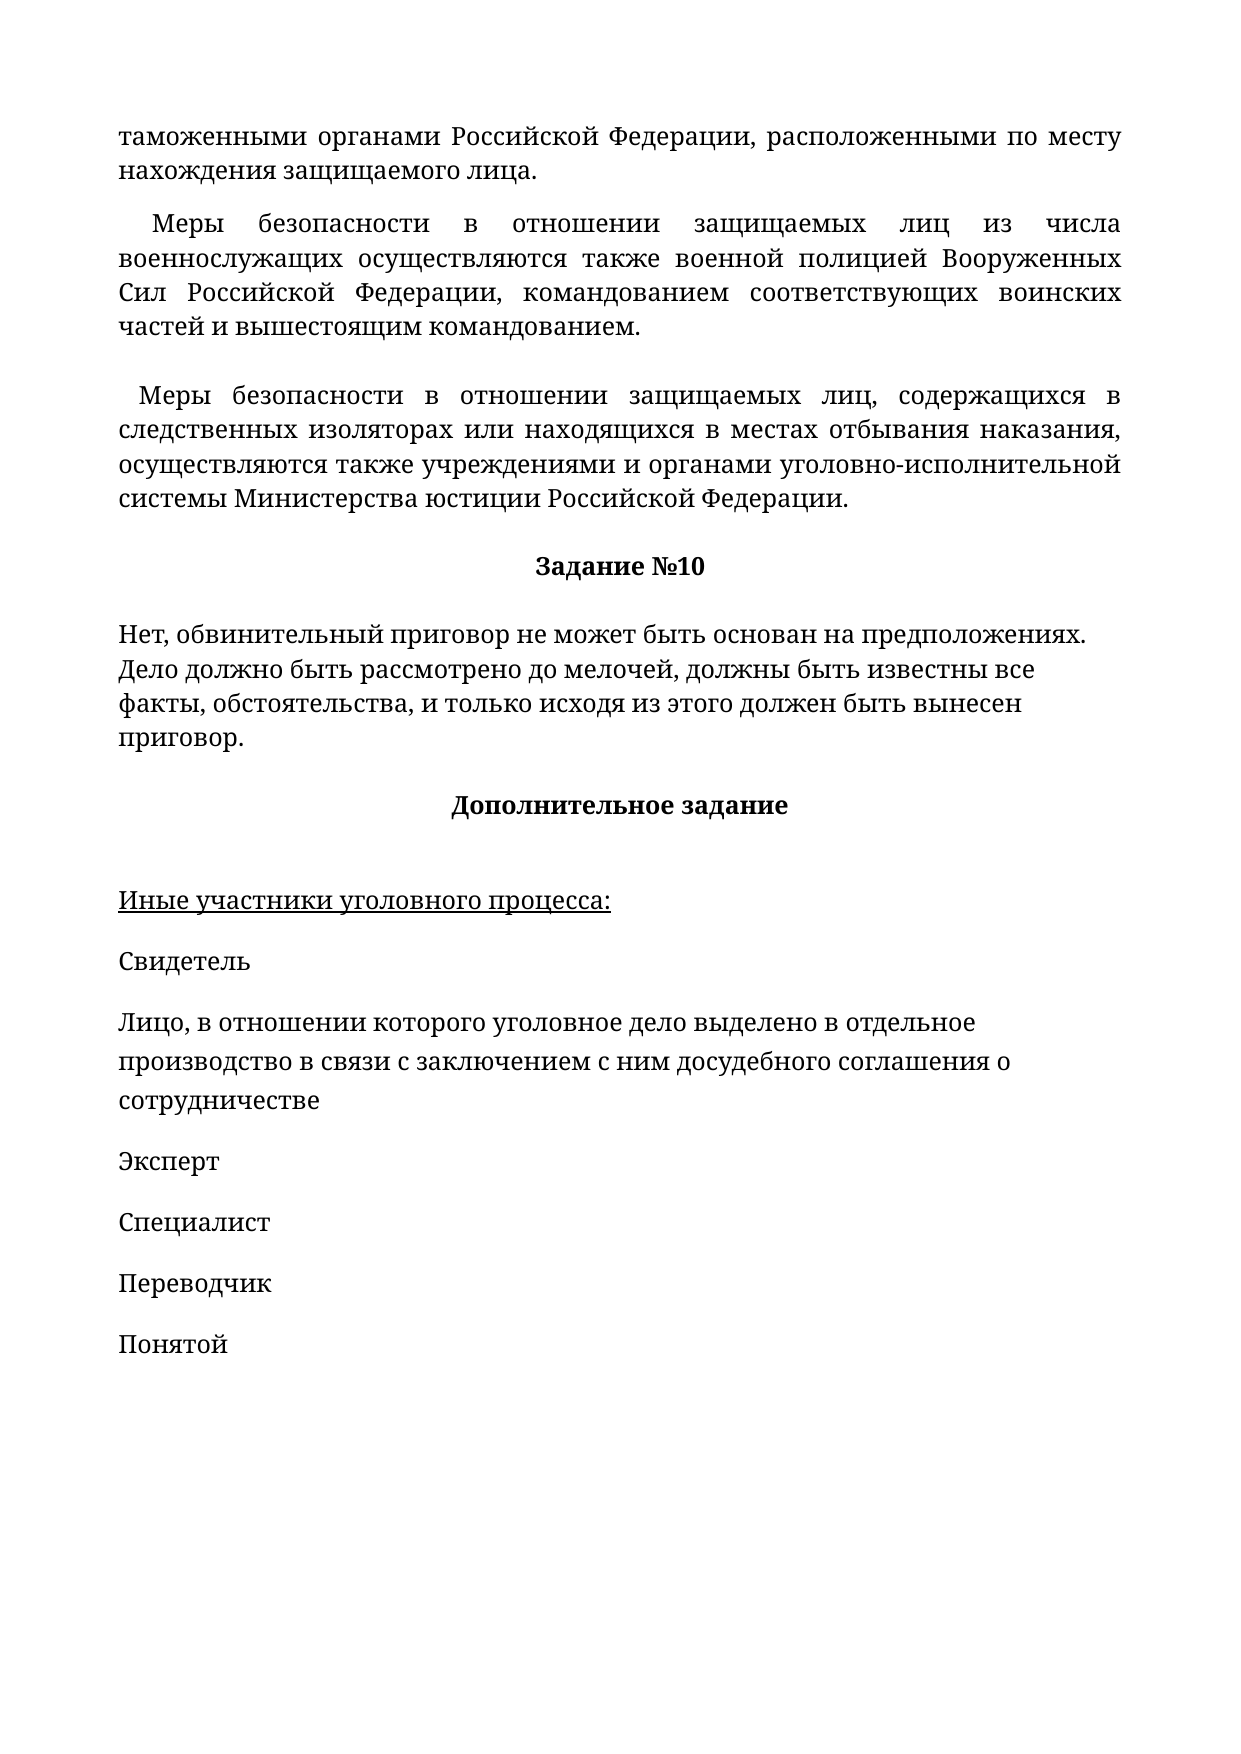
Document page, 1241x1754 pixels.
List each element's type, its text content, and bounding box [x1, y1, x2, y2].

text Понятой [118, 1321, 1122, 1360]
text Переводчик [118, 1260, 1122, 1299]
text Задание №10 [118, 549, 1122, 583]
text Лицо, в отношении которого уголовное дело выделено в отдельное производство в связи с заключением с ним досудебного соглашения о сотрудничестве [118, 999, 1122, 1117]
text Специалист [118, 1199, 1122, 1238]
text Свидетель [118, 938, 1122, 977]
text Нет, обвинительный приговор не может быть основан на предположениях. Дело должно быть рассмотрено до мелочей, должны быть известны все факты, обстоятельства, и только исходя из этого должен быть вынесен приговор. [118, 617, 1122, 753]
text Меры безопасности в отношении защищаемых лиц, содержащихся в следственных изоляторах или находящихся в местах отбывания наказания, осуществляются также учреждениями и органами уголовно-исполнительной системы Министерства юстиции Российской Федерации. [118, 377, 1122, 515]
text Меры безопасности в отношении защищаемых лиц из числа военнослужащих осуществляются также военной полицией Вооруженных Сил Российской Федерации, командованием соответствующих воинских частей и вышестоящим командованием. [118, 206, 1122, 343]
text Эксперт [118, 1138, 1122, 1177]
text таможенными органами Российской Федерации, расположенными по месту нахождения защищаемого лица. [118, 118, 1122, 187]
text Иные участники уголовного процесса: [118, 877, 1122, 917]
text Дополнительное задание [118, 787, 1122, 822]
